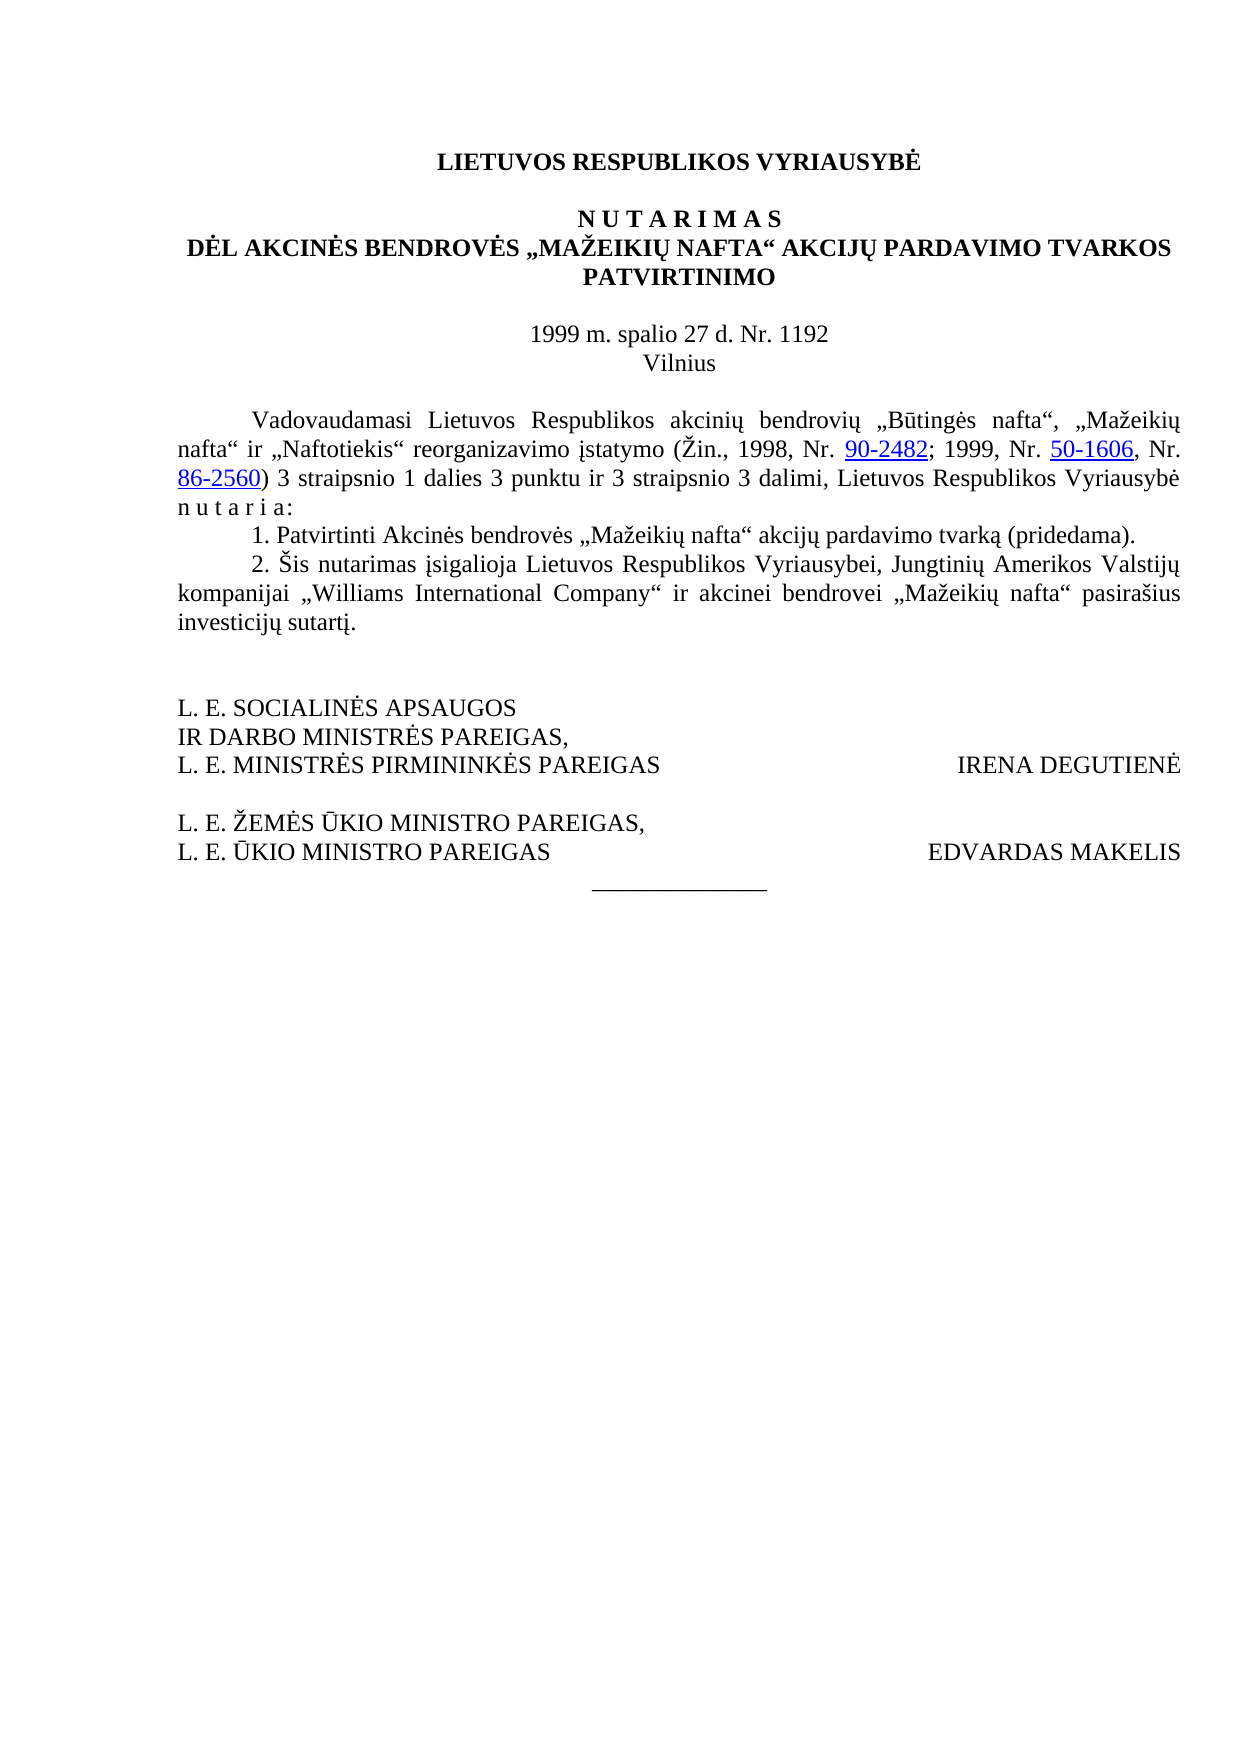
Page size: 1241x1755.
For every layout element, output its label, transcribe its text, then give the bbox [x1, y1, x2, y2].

text l. e. ūkio ministro pareigas Edvardas Makelis [177, 837, 1181, 866]
text DĖL AKCINĖS BENDROVĖS „MAŽEIKIŲ NAFTA“ AKCIJŲ PARDAVIMO TVARKOS PATVIRTINIMO [177, 233, 1181, 291]
text L. e. žemės ūkio ministro pareigas, [177, 808, 1181, 837]
text 1999 m. spalio 27 d. Nr. 1192 [177, 319, 1181, 348]
text Vilnius [177, 348, 1181, 377]
text L. e. socialinės apsaugos [177, 693, 1181, 722]
text l. e. Ministrės Pirmininkės pareigas Irena Degutienė [177, 751, 1181, 779]
text Vadovaudamasi Lietuvos Respublikos akcinių bendrovių „Būtingės nafta“, „Mažeikių nafta“ ir „Naftotiekis“ reorganizavimo įstatymo (Žin., 1998, Nr. 90-2482; 1999, Nr. 50-1606, Nr. 86-2560) 3 straipsnio 1 dalies 3 punktu ir 3 straipsnio 3 dalimi, Lietuvos Respublikos Vyriausybė nutaria: [177, 406, 1181, 521]
text ir darbo ministrės pareigas, [177, 722, 1181, 751]
text N U T A R I M A S [177, 204, 1181, 233]
text LIETUVOS RESPUBLIKOS VYRIAUSYBĖ [177, 147, 1181, 176]
text 2. Šis nutarimas įsigalioja Lietuvos Respublikos Vyriausybei, Jungtinių Amerikos Valstijų kompanijai „Williams International Company“ ir akcinei bendrovei „Mažeikių nafta“ pasirašius investicijų sutartį. [177, 549, 1181, 636]
text ______________ [177, 866, 1181, 894]
text 1. Patvirtinti Akcinės bendrovės „Mažeikių nafta“ akcijų pardavimo tvarką (pridedama). [177, 521, 1181, 549]
